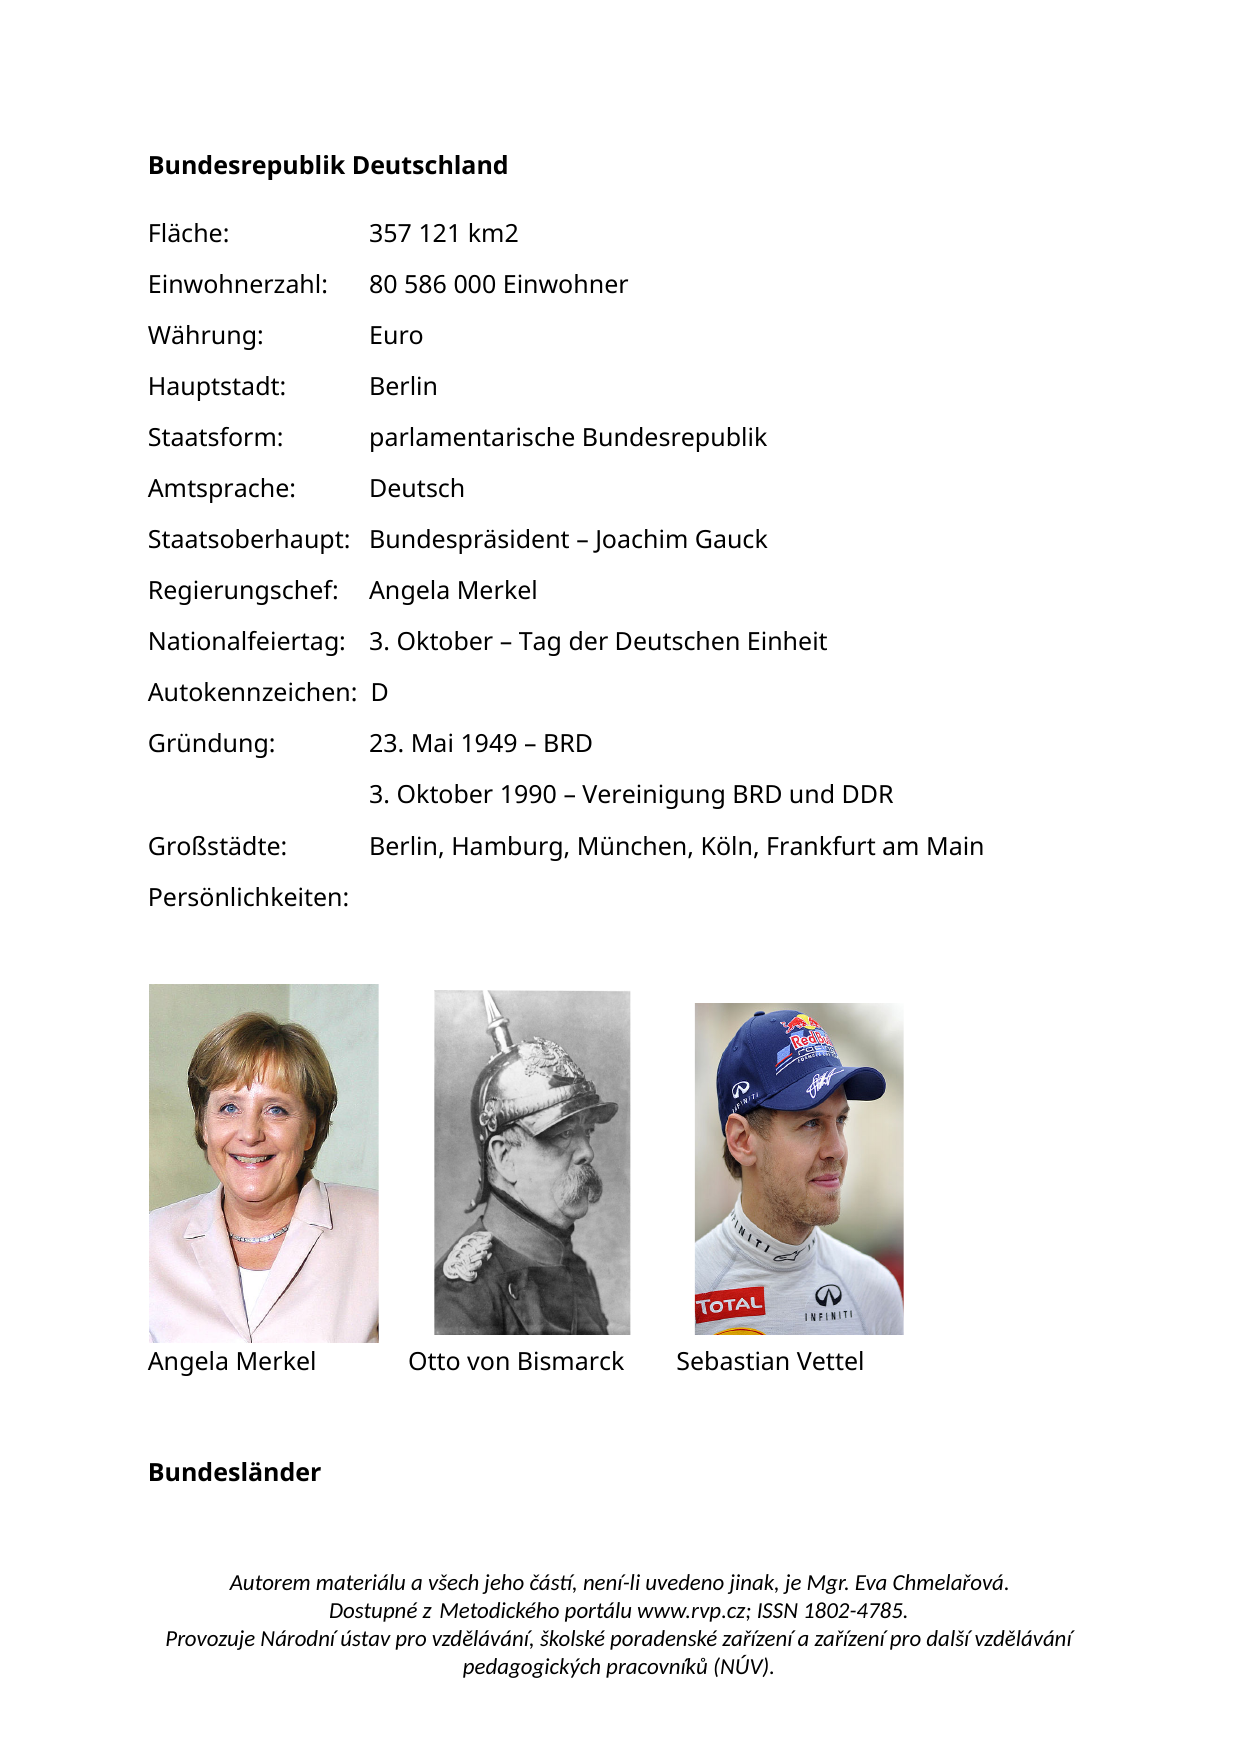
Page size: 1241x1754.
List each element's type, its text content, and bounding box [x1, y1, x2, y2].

text Autokennzeichen: D [148, 675, 1093, 709]
picture [149, 984, 379, 1343]
text Staatsform: parlamentarische Bundesrepublik [148, 420, 1093, 454]
text Einwohnerzahl: 80 586 000 Einwohner [148, 267, 1093, 301]
text Persönlichkeiten: [148, 879, 1093, 913]
text 3. Oktober 1990 – Vereinigung BRD und DDR [148, 777, 1093, 811]
text Angela Merkel Otto von Bismarck Sebastian Vettel [148, 1344, 1093, 1378]
text Nationalfeiertag: 3. Oktober – Tag der Deutschen Einheit [148, 624, 1093, 658]
text Währung: Euro [148, 318, 1093, 352]
text Staatsoberhaupt: Bundespräsident – Joachim Gauck Regierungschef: Angela Merkel [148, 522, 1093, 607]
text Amtsprache: Deutsch [148, 471, 1093, 505]
text Bundesländer [148, 1454, 1093, 1488]
text Fläche: 357 121 km2 [148, 216, 1093, 250]
text Großstädte: Berlin, Hamburg, München, Köln, Frankfurt am Main [148, 828, 1093, 862]
picture [694, 1003, 904, 1335]
text Hauptstadt: Berlin [148, 369, 1093, 403]
picture [434, 990, 631, 1335]
text Bundesrepublik Deutschland [148, 148, 1093, 182]
text Gründung: 23. Mai 1949 – BRD [148, 726, 1093, 760]
